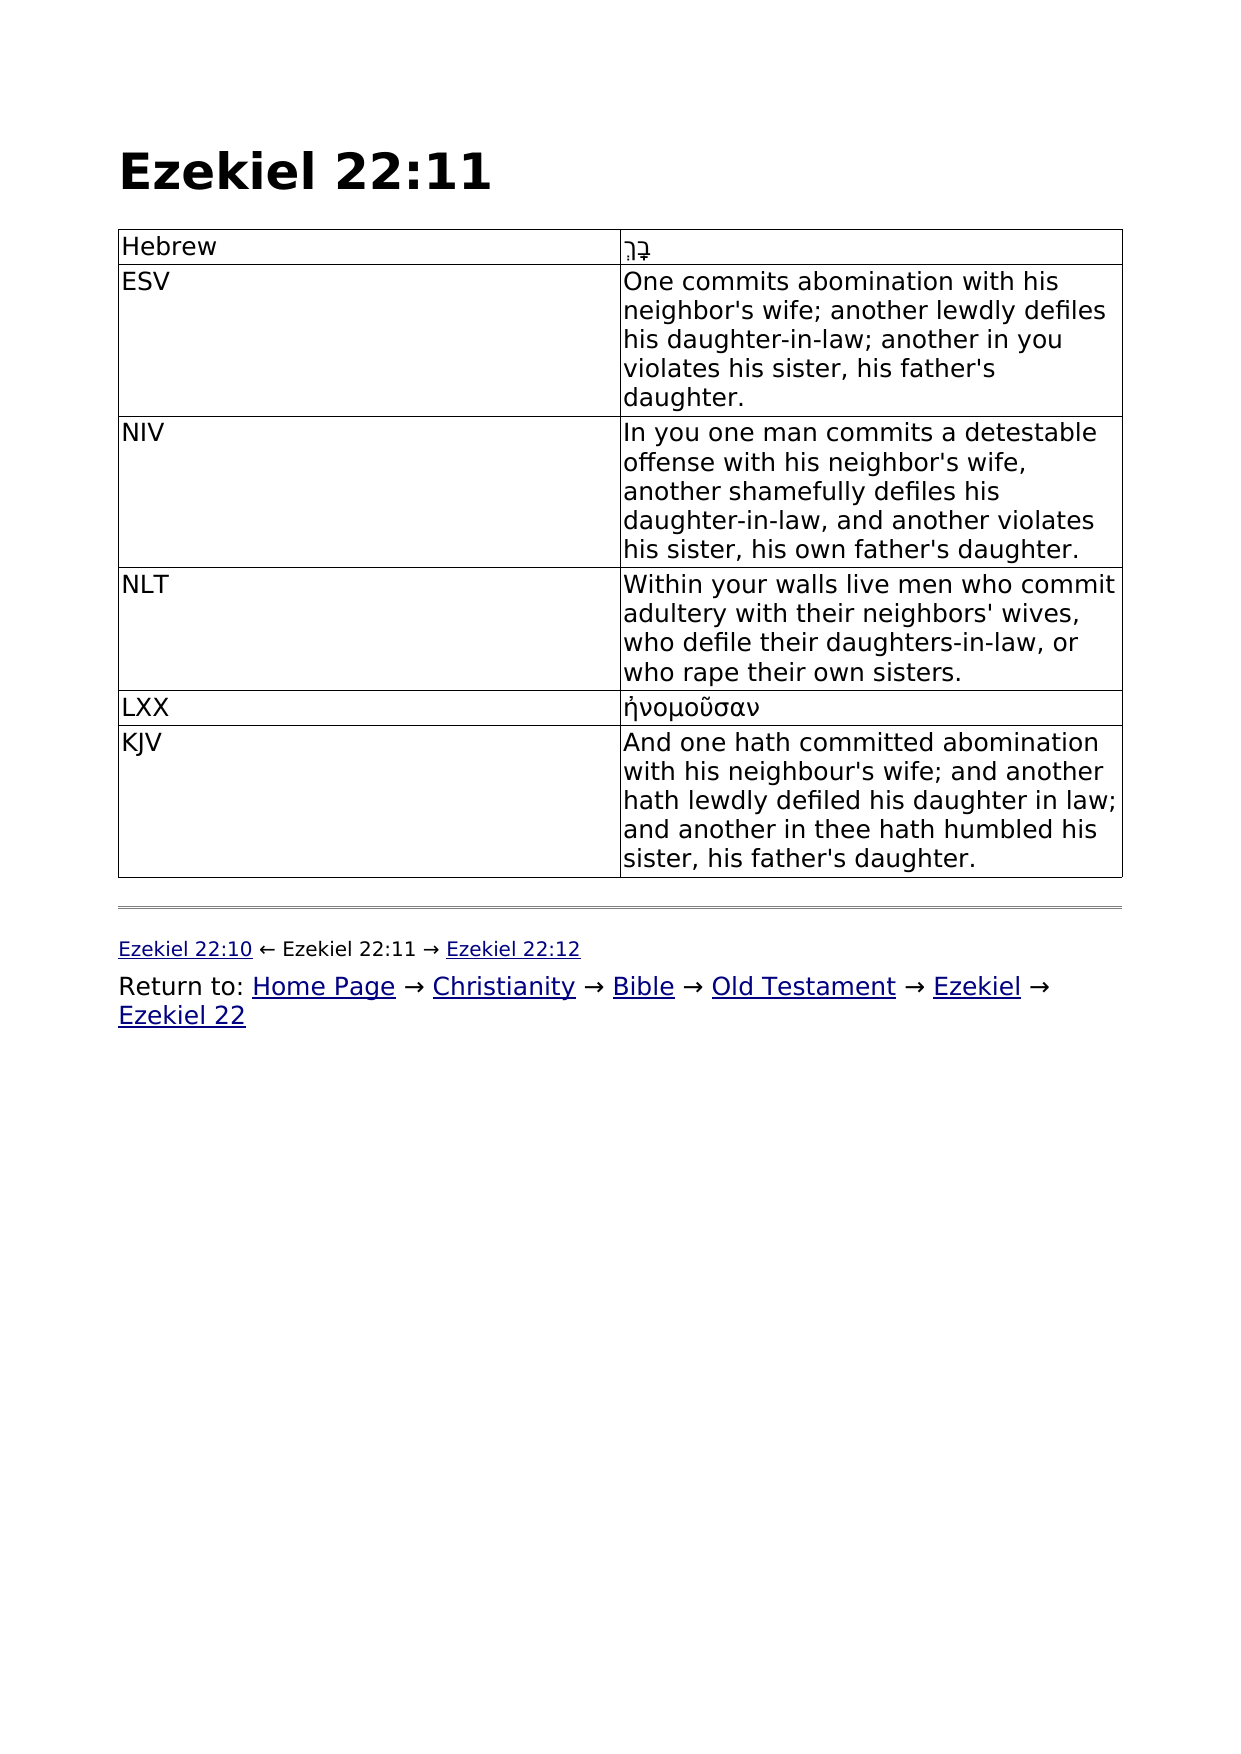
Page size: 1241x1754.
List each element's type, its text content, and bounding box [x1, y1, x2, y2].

table_header Hebrew [119, 230, 620, 264]
text Ezekiel 22:10 ← Ezekiel 22:11 → Ezekiel 22:12 [118, 938, 1122, 972]
table_cell NIV [119, 417, 620, 567]
table_cell One commits abomination with his neighbor's wife; another lewdly defiles his daughter-in-law; another in you violates his sister, his father's daughter. [621, 265, 1122, 416]
subtitle Ezekiel 22:11 [118, 143, 1122, 201]
table_cell Within your walls live men who commit adultery with their neighbors' wives, who defile their daughters-in-law, or who rape their own sisters. [621, 568, 1122, 690]
table_cell ESV [119, 265, 620, 416]
table_cell In you one man commits a detestable offense with his neighbor's wife, another shamefully defiles his daughter-in-law, and another violates his sister, his own father's daughter. [621, 417, 1122, 567]
table_header בָֽךְ [621, 230, 1122, 264]
text Return to: Home Page → Christianity → Bible → Old Testament → Ezekiel → Ezekiel 22 [118, 972, 1122, 1030]
table_cell KJV [119, 726, 620, 877]
table_cell ἠνομοῦσαν [621, 691, 1122, 725]
table_cell And one hath committed abomination with his neighbour's wife; and another hath lewdly defiled his daughter in law; and another in thee hath humbled his sister, his father's daughter. [621, 726, 1122, 877]
table_cell LXX [119, 691, 620, 725]
table_cell NLT [119, 568, 620, 690]
